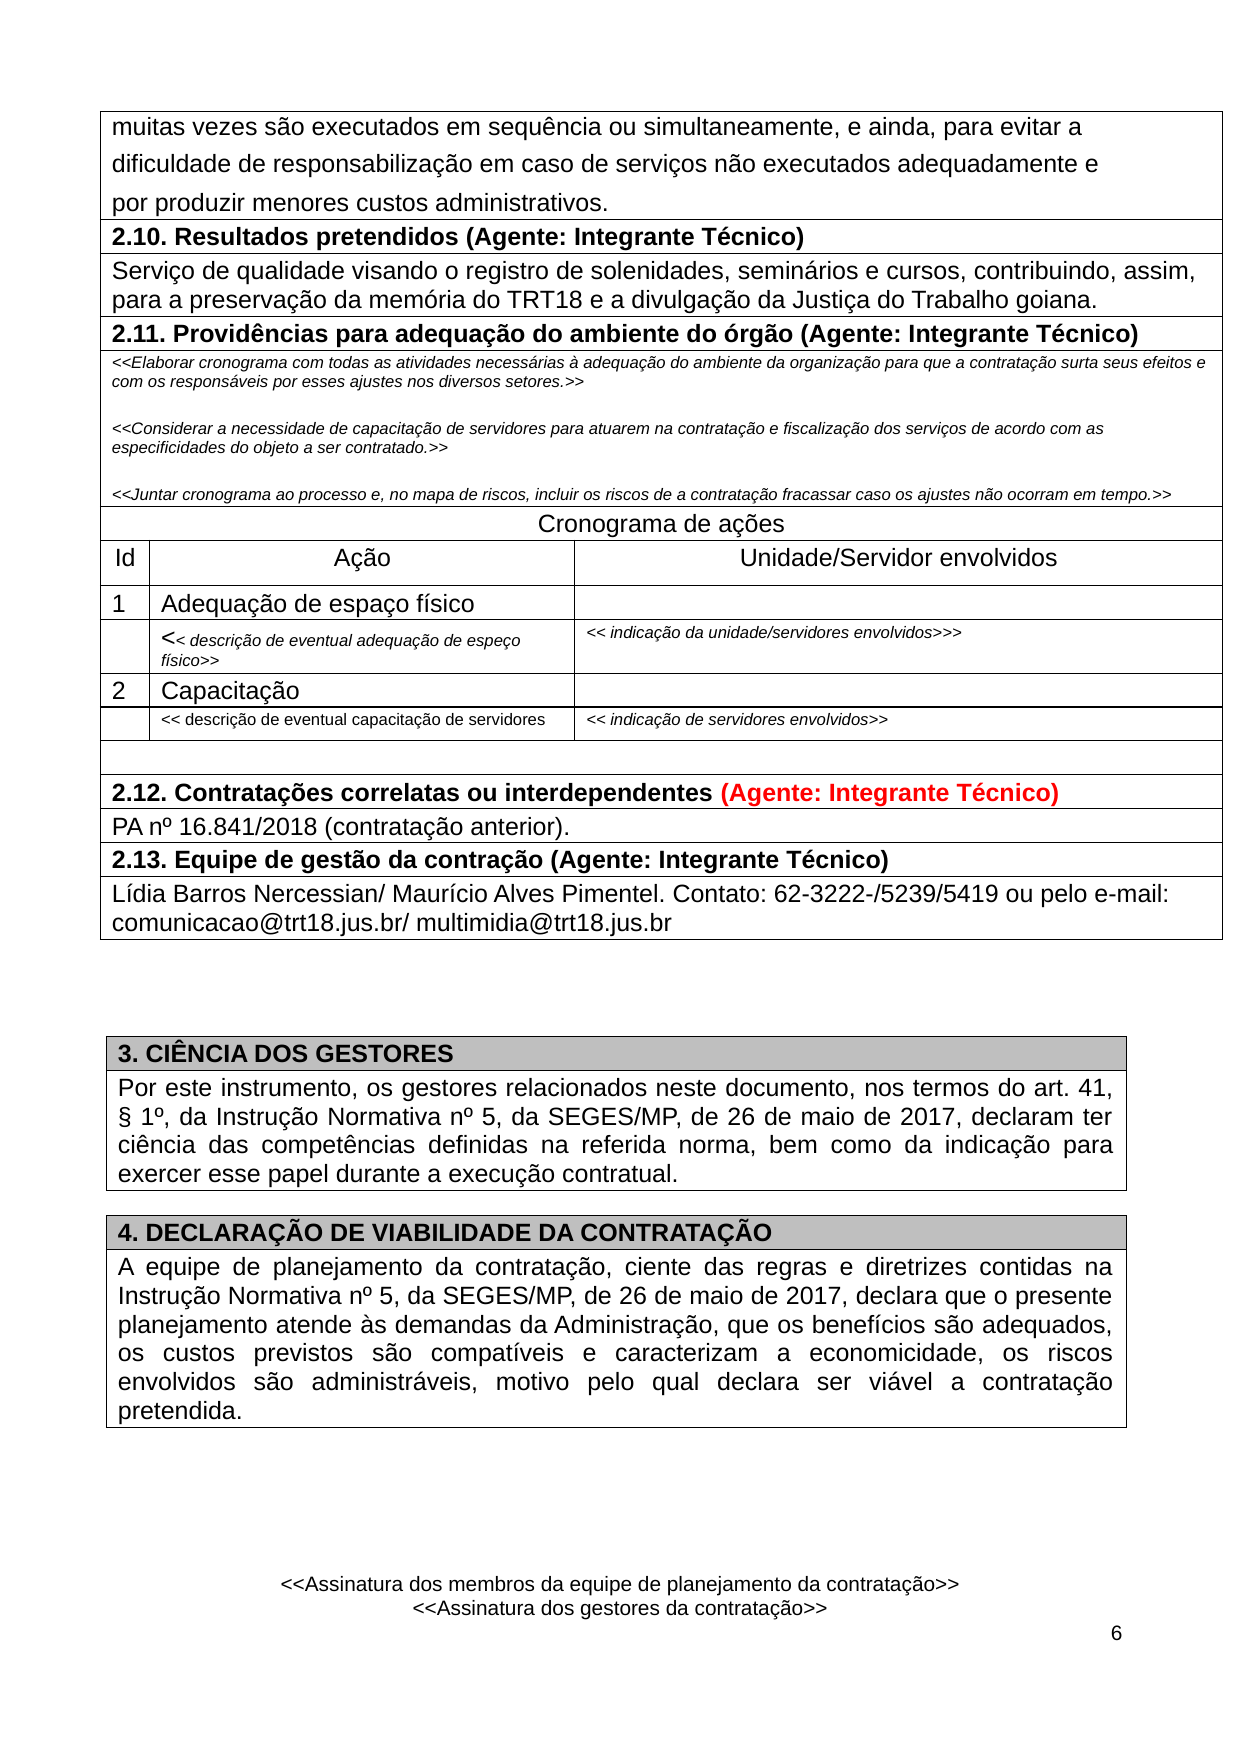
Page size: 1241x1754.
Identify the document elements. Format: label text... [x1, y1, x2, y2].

table_cell Unidade/Servidor envolvidos [575, 541, 1222, 585]
table_header 3. CIÊNCIA DOS GESTORES [107, 1037, 1126, 1070]
table_cell 2 [101, 674, 149, 706]
table_cell 2.12. Contratações correlatas ou interdependentes (Agente: Integrante Técnico) [101, 775, 1222, 808]
table_cell Cronograma de ações [101, 507, 1222, 539]
table_cell Adequação de espaço físico [150, 586, 574, 619]
table_cell [101, 741, 1222, 774]
table_cell 2.11. Providências para adequação do ambiente do órgão (Agente: Integrante Técnico) [101, 317, 1222, 349]
table_cell [575, 586, 1222, 619]
table_header 4. DECLARAÇÃO DE VIABILIDADE DA CONTRATAÇÃO [107, 1216, 1126, 1249]
table_cell [575, 674, 1222, 706]
table_cell A equipe de planejamento da contratação, ciente das regras e diretrizes contidas na Instrução Normativa nº 5, da SEGES/MP, de 26 de maio de 2017, declara que o presente planejamento atende às demandas da Administração, que os benefícios são adequados, os custos previstos são compatíveis e caracterizam a economicidade, os riscos envolvidos são administráveis, motivo pelo qual declara ser viável a contratação pretendida. [107, 1250, 1126, 1427]
table_cell [101, 620, 149, 672]
table_cell muitas vezes são executados em sequência ou simultaneamente, e ainda, para evitar a dificuldade de responsabilização em caso de serviços não executados adequadamente e por produzir menores custos administrativos. [101, 112, 1222, 219]
table_cell 2.10. Resultados pretendidos (Agente: Integrante Técnico) [101, 220, 1222, 253]
table_cell <<Elaborar cronograma com todas as atividades necessárias à adequação do ambiente da organização para que a contratação surta seus efeitos e com os responsáveis por esses ajustes nos diversos setores.>> <<Considerar a necessidade de capacitação de servidores para atuarem na contratação e fiscalização dos serviços de acordo com as especificidades do objeto a ser contratado.>> <<Juntar cronograma ao processo e, no mapa de riscos, incluir os riscos de a contratação fracassar caso os ajustes não ocorram em tempo.>> [101, 351, 1222, 506]
table_cell << descrição de eventual capacitação de servidores [150, 708, 574, 740]
table_cell 2.13. Equipe de gestão da contração (Agente: Integrante Técnico) [101, 843, 1222, 876]
table_cell << descrição de eventual adequação de espeço físico>> [150, 620, 574, 672]
table_cell PA nº 16.841/2018 (contratação anterior). [101, 809, 1222, 842]
table_cell Capacitação [150, 674, 574, 706]
table_cell Serviço de qualidade visando o registro de solenidades, seminários e cursos, contribuindo, assim, para a preservação da memória do TRT18 e a divulgação da Justiça do Trabalho goiana. [101, 254, 1222, 316]
table_cell << indicação da unidade/servidores envolvidos>>> [575, 620, 1222, 672]
table_cell << indicação de servidores envolvidos>> [575, 708, 1222, 740]
table_cell Por este instrumento, os gestores relacionados neste documento, nos termos do art. 41, § 1º, da Instrução Normativa nº 5, da SEGES/MP, de 26 de maio de 2017, declaram ter ciência das competências definidas na referida norma, bem como da indicação para exercer esse papel durante a execução contratual. [107, 1071, 1126, 1190]
table_cell [101, 708, 149, 740]
table_cell Id [101, 541, 149, 585]
table_cell Ação [150, 541, 574, 585]
table_cell 1 [101, 586, 149, 619]
table_cell Lídia Barros Nercessian/ Maurício Alves Pimentel. Contato: 62-3222-/5239/5419 ou pelo e-mail: comunicacao@trt18.jus.br/ multimidia@trt18.jus.br [101, 877, 1222, 939]
text <<Assinatura dos gestores da contratação>> [118, 1595, 1122, 1619]
text <<Assinatura dos membros da equipe de planejamento da contratação>> [118, 1571, 1122, 1595]
